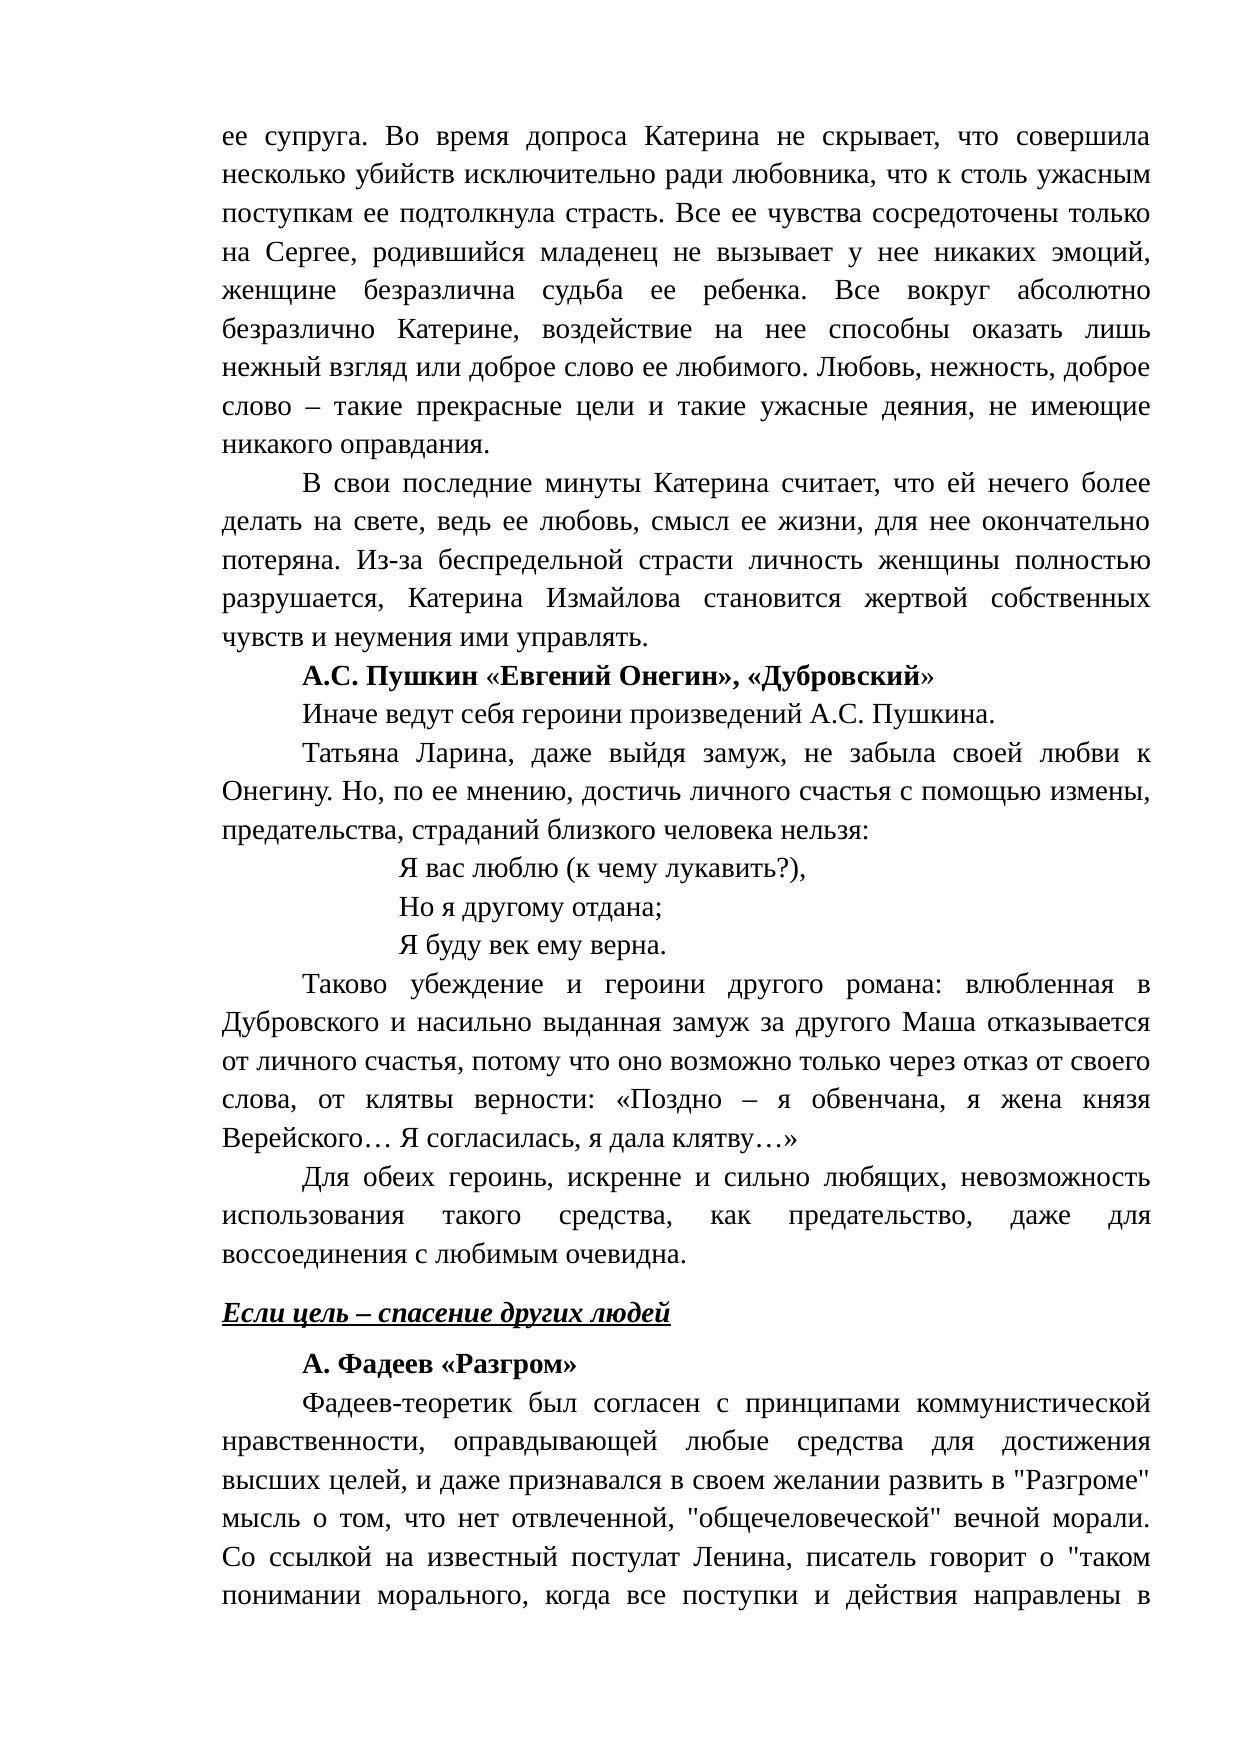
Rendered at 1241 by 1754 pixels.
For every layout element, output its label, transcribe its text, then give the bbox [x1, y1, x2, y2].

text Я вас люблю (к чему лукавить?), [222, 850, 1152, 884]
text Фадеев-теоретик был согласен с принципами коммунистической нравственности, оправдывающей любые средства для достижения высших целей, и даже признавался в своем желании развить в "Разгроме" мысль о том, что нет отвлеченной, "общечеловеческой" вечной морали. Со ссылкой на известный постулат Ленина, писатель говорит о "таком понимании морального, когда все поступки и действия направлены в [222, 1385, 1152, 1611]
text В свои последние минуты Катерина считает, что ей нечего более делать на свете, ведь ее любовь, смысл ее жизни, для нее окончательно потеряна. Из-за беспредельной страсти личность женщины полностью разрушается, Катерина Измайлова становится жертвой собственных чувств и неумения ими управлять. [222, 465, 1152, 653]
text Для обеих героинь, искренне и сильно любящих, невозможность использования такого средства, как предательство, даже для воссоединения с любимым очевидна. [222, 1159, 1152, 1269]
text ее супруга. Во время допроса Катерина не скрывает, что совершила несколько убийств исключительно ради любовника, что к столь ужасным поступкам ее подтолкнула страсть. Все ее чувства сосредоточены только на Сергее, родившийся младенец не вызывает у нее никаких эмоций, женщине безразлична судьба ее ребенка. Все вокруг абсолютно безразлично Катерине, воздействие на нее способны оказать лишь нежный взгляд или доброе слово ее любимого. Любовь, нежность, доброе слово – такие прекрасные цели и такие ужасные деяния, не имеющие никакого оправдания. [222, 118, 1152, 460]
text Таково убеждение и героини другого романа: влюбленная в Дубровского и насильно выданная замуж за другого Маша отказывается от личного счастья, потому что оно возможно только через отказ от своего слова, от клятвы верности: «Поздно – я обвенчана, я жена князя Верейского… Я согласилась, я дала клятву…» [222, 966, 1152, 1154]
text Иначе ведут себя героини произведений А.С. Пушкина. [222, 696, 1152, 730]
text А.С. Пушкин «Евгений Онегин», «Дубровский» [222, 658, 1152, 691]
text Я буду век ему верна. [222, 927, 1152, 961]
text Но я другому отдана; [222, 889, 1152, 922]
text Татьяна Ларина, даже выйдя замуж, не забыла своей любви к Онегину. Но, по ее мнению, достичь личного счастья с помощью измены, предательства, страданий близкого человека нельзя: [222, 735, 1152, 845]
text Если цель – спасение других людей [222, 1295, 1152, 1329]
text А. Фадеев «Разгром» [222, 1346, 1152, 1380]
